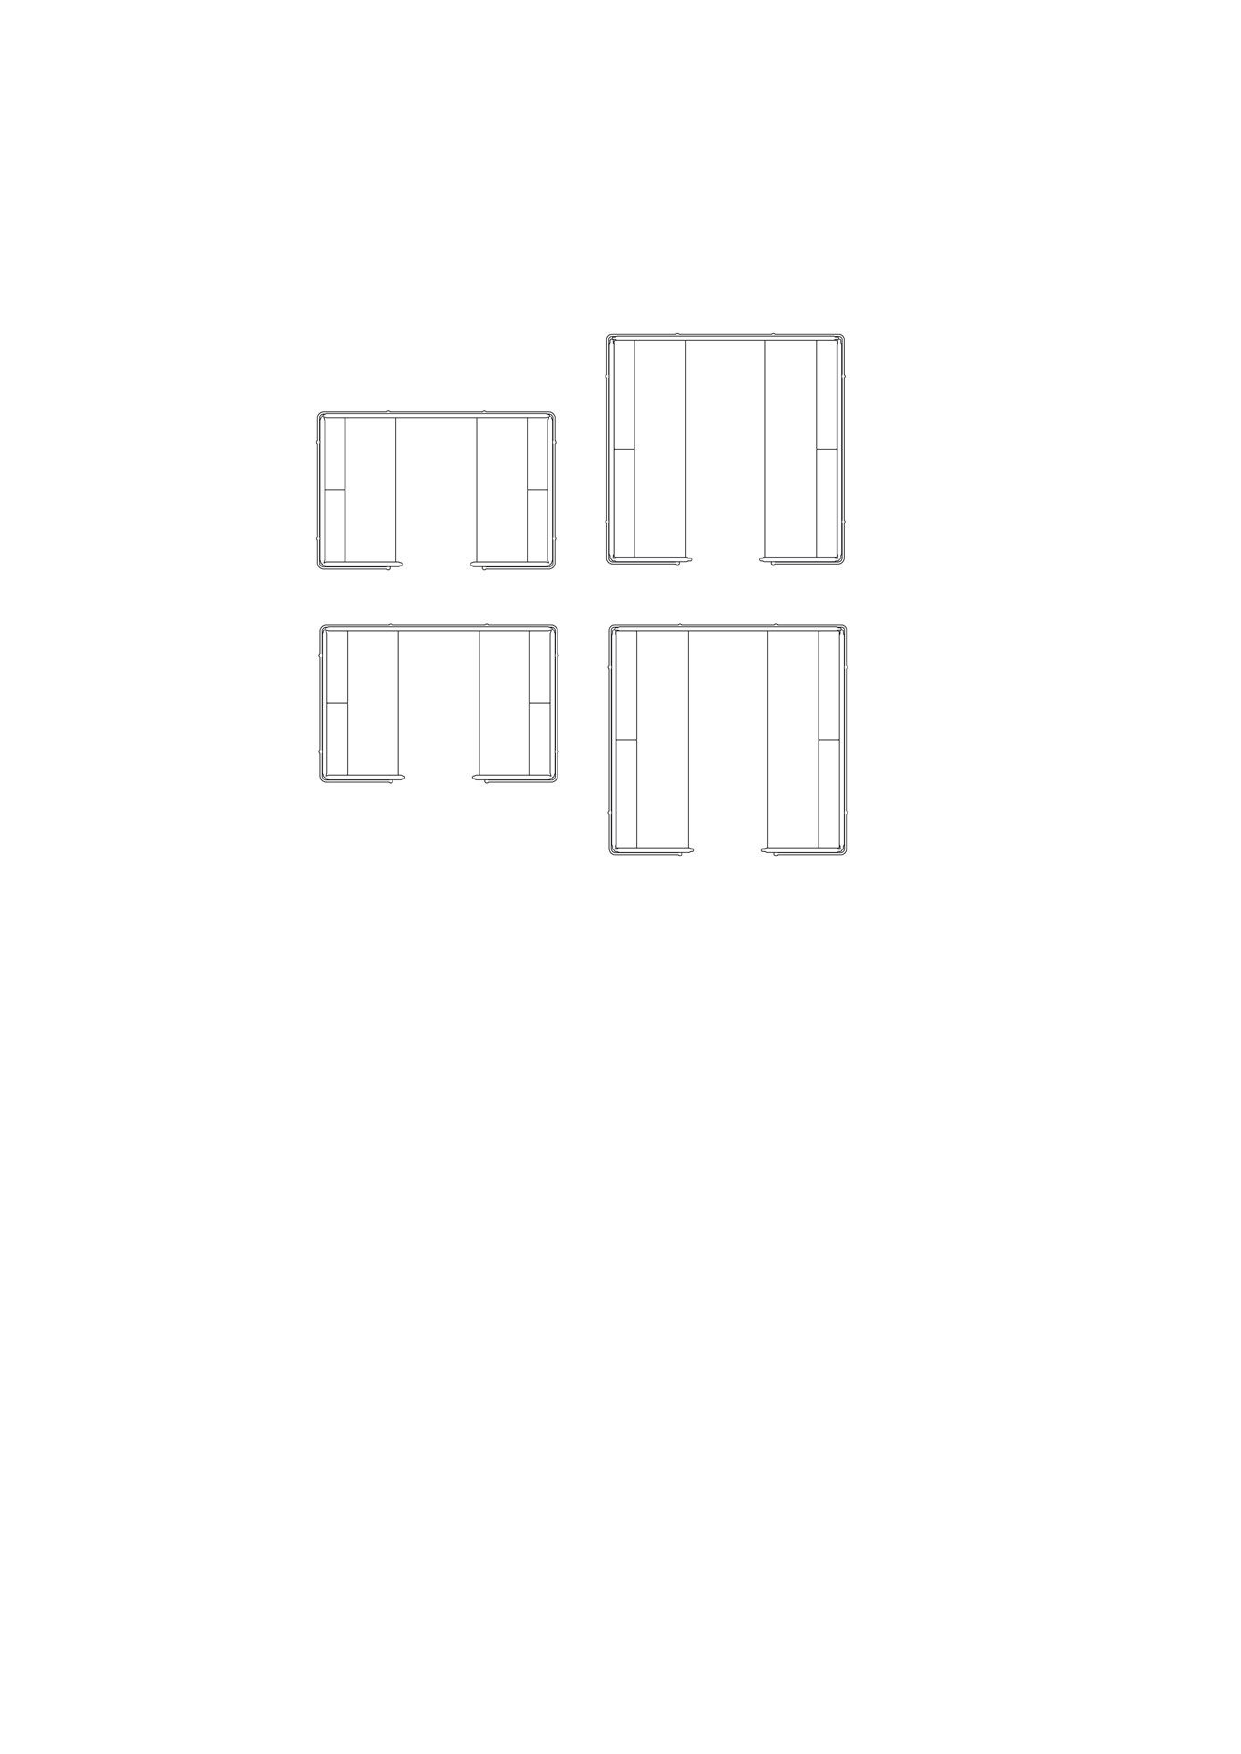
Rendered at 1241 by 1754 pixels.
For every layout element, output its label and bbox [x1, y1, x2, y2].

picture [219, 331, 943, 857]
